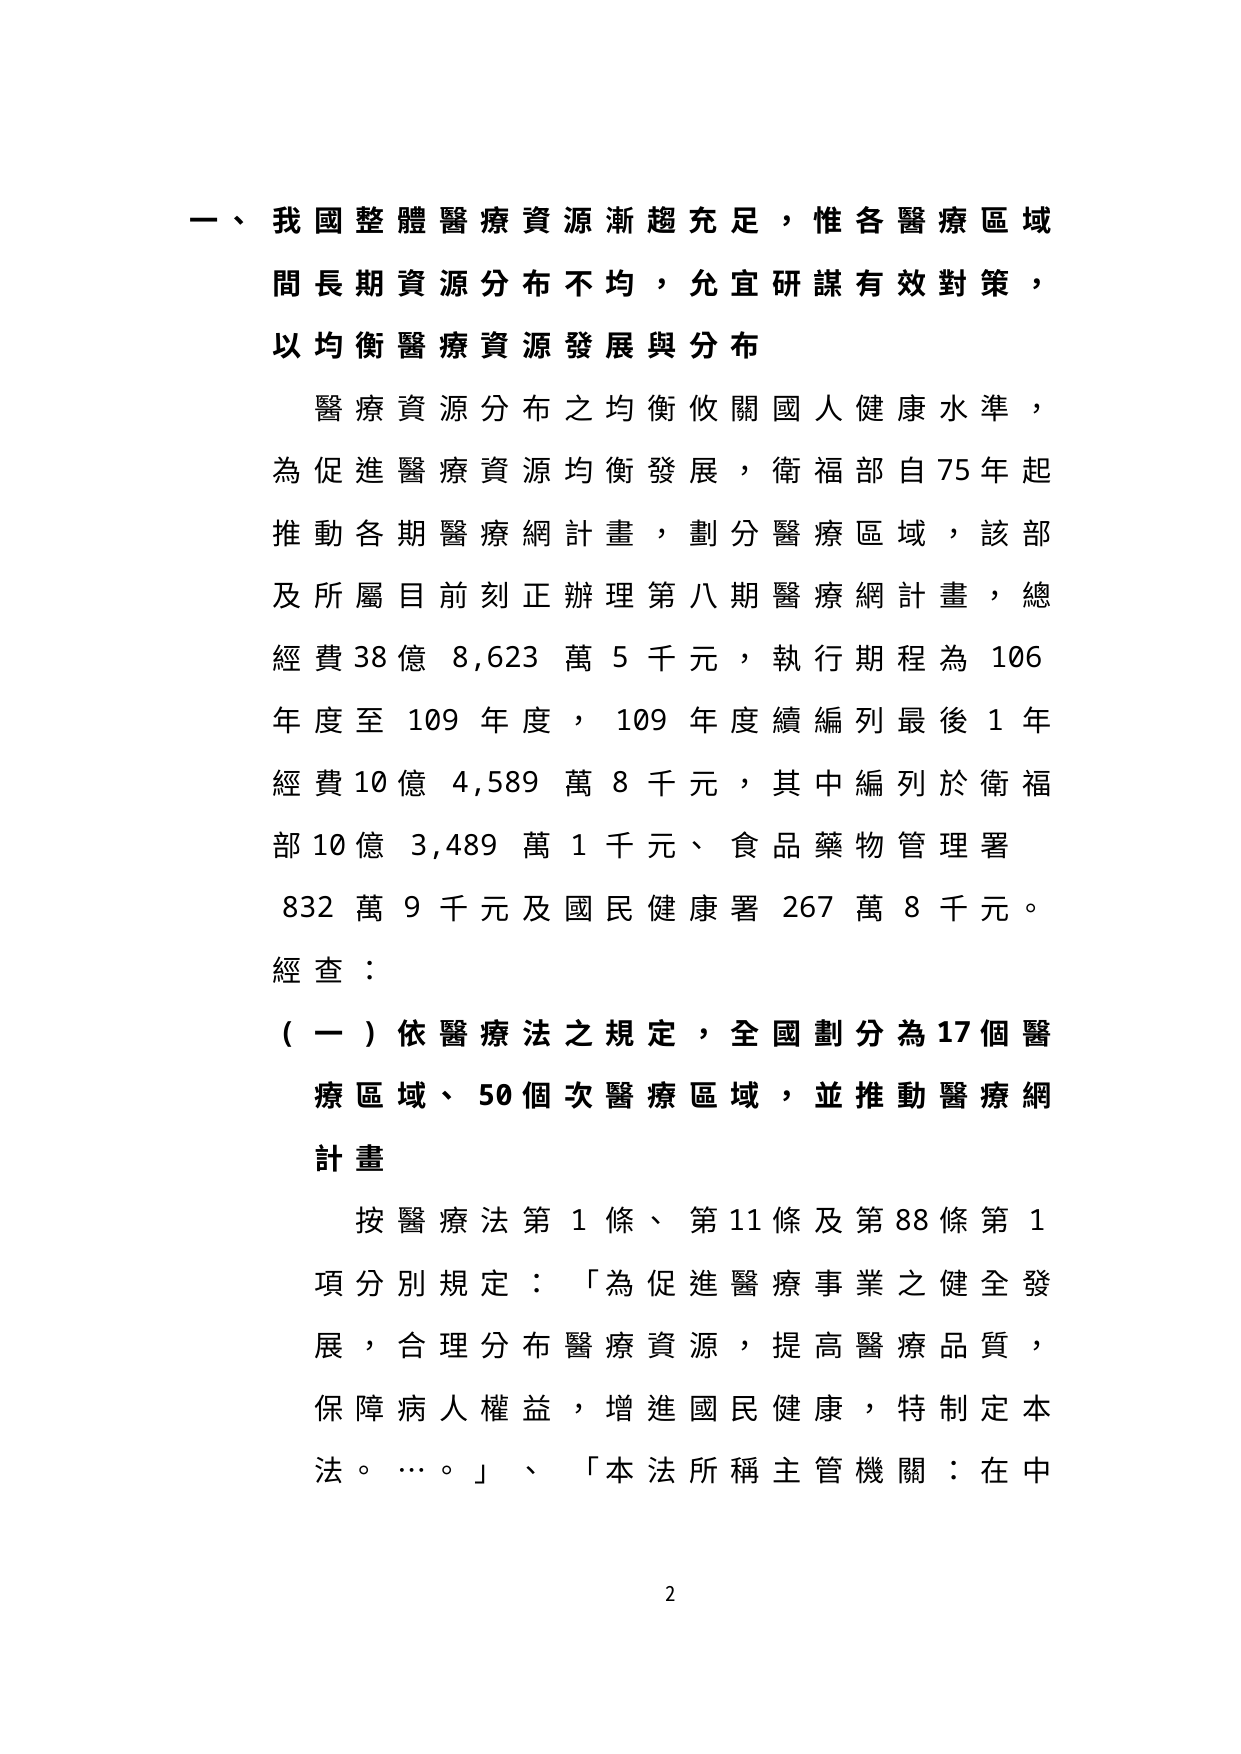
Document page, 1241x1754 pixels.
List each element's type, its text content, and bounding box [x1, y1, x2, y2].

text 醫療資源分布之均衡攸關國人健康水準，為促進醫療資源均衡發展，衛福部自75年起推動各期醫療網計畫，劃分醫療區域，該部及所屬目前刻正辦理第八期醫療網計畫，總經費38億8,623萬5千元，執行期程為106年度至109年度，109年度續編列最後1年經費10億4,589萬8千元，其中編列於衛福部10億3,489萬1千元、食品藥物管理署832萬9千元及國民健康署267萬8千元。經查： [242, 365, 1058, 990]
text 按醫療法第1條、第11條及第88條第1項分別規定：「為促進醫療事業之健全發展，合理分布醫療資源，提高醫療品質，保障病人權益，增進國民健康，特制定本法。…。」、「本法所稱主管機關：在中 [271, 1177, 1058, 1552]
text (一)依醫療法之規定，全國劃分為17個醫療區域、50個次醫療區域，並推動醫療網計畫 [242, 990, 1058, 1177]
text 一、我國整體醫療資源漸趨充足，惟各醫療區域間長期資源分布不均，允宜研謀有效對策，以均衡醫療資源發展與分布 [183, 177, 1058, 365]
